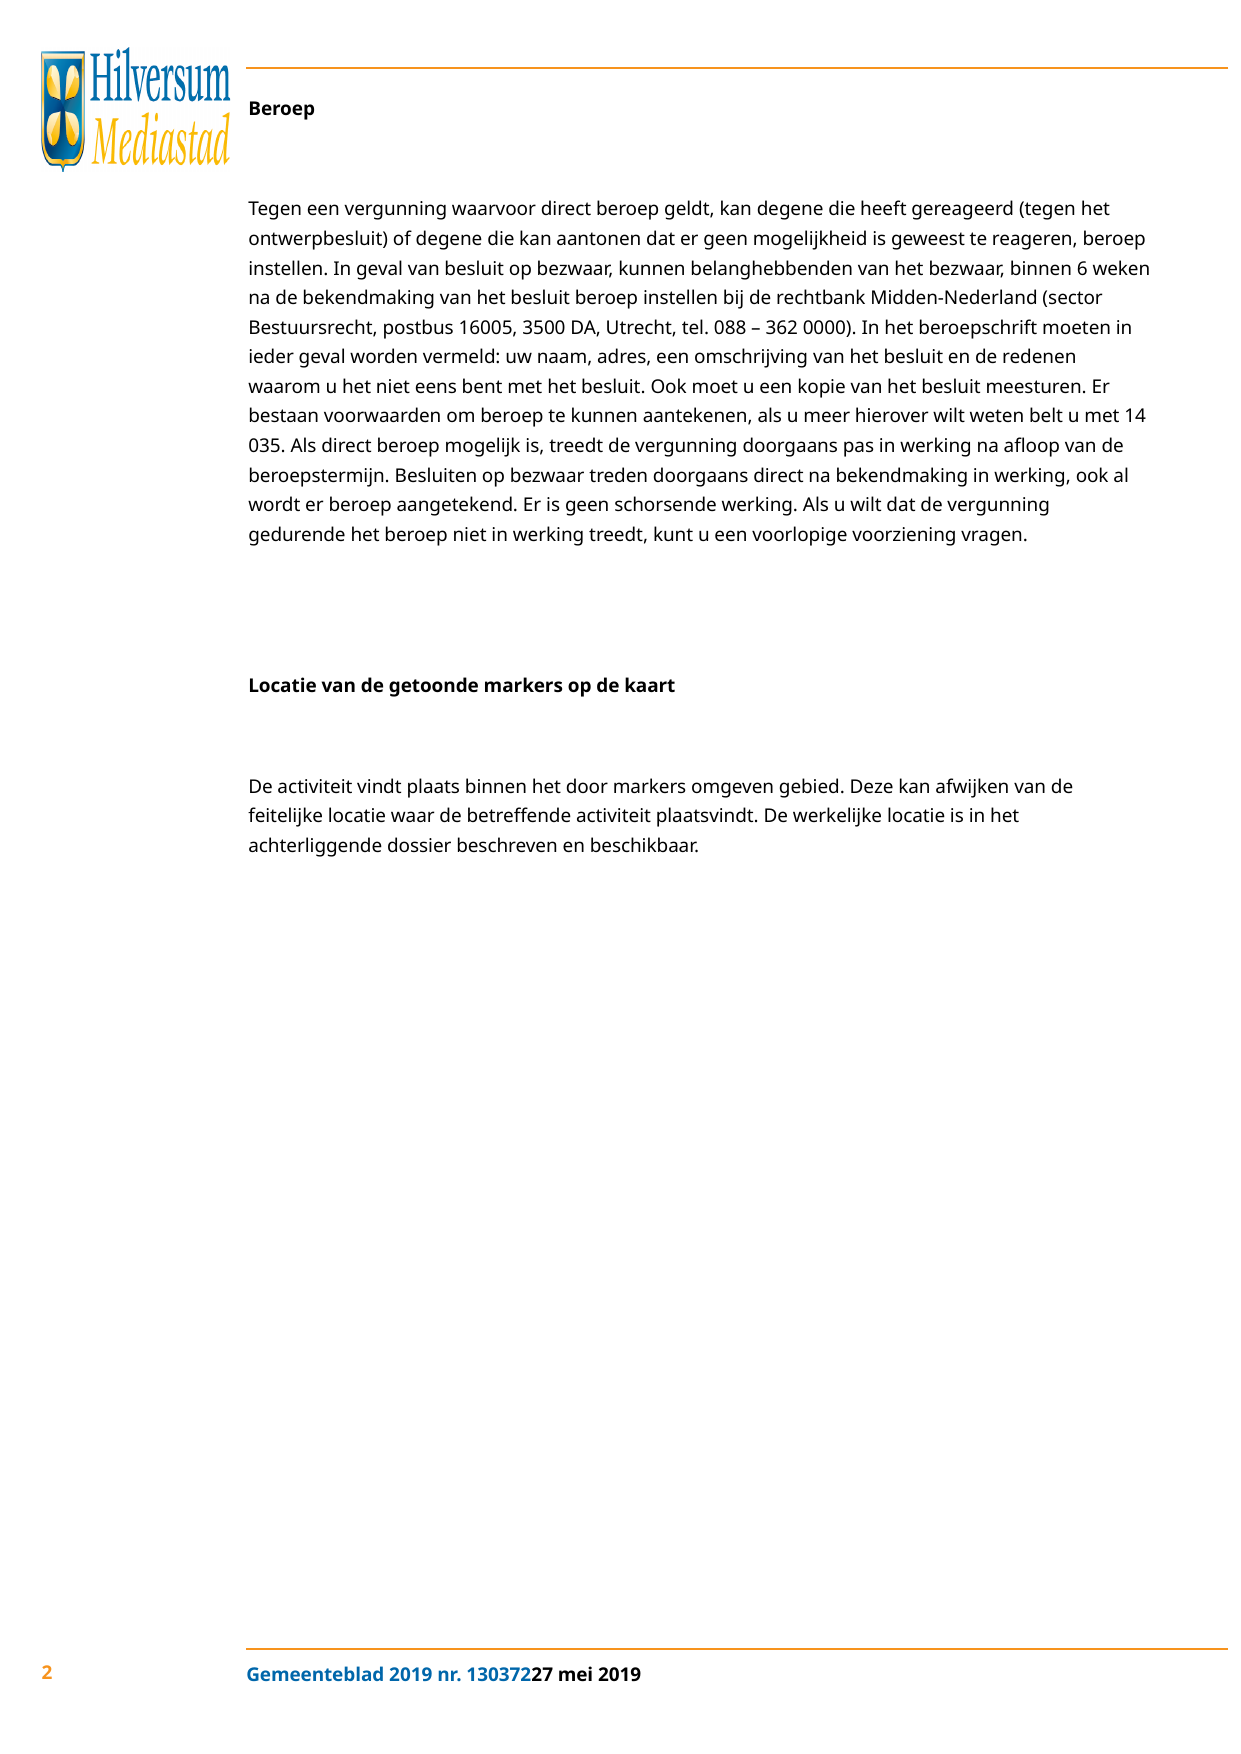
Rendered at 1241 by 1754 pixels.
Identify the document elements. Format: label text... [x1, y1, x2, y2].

text Beroep [248, 95, 1152, 121]
text Locatie van de getoonde markers op de kaart [248, 672, 1152, 698]
text De activiteit vindt plaats binnen het door markers omgeven gebied. Deze kan afwijken van de feitelijke locatie waar de betreffende activiteit plaatsvindt. De werkelijke locatie is in het achterliggende dossier beschreven en beschikbaar. [248, 773, 1152, 858]
picture [41, 47, 231, 172]
text Tegen een vergunning waarvoor direct beroep geldt, kan degene die heeft gereageerd (tegen het ontwerpbesluit) of degene die kan aantonen dat er geen mogelijkheid is geweest te reageren, beroep instellen. In geval van besluit op bezwaar, kunnen belanghebbenden van het bezwaar, binnen 6 weken na de bekendmaking van het besluit beroep instellen bij de rechtbank Midden-Nederland (sector Bestuursrecht, postbus 16005, 3500 DA, Utrecht, tel. 088 – 362 0000). In het beroepschrift moeten in ieder geval worden vermeld: uw naam, adres, een omschrijving van het besluit en de redenen waarom u het niet eens bent met het besluit. Ook moet u een kopie van het besluit meesturen. Er bestaan voorwaarden om beroep te kunnen aantekenen, als u meer hierover wilt weten belt u met 14 035. Als direct beroep mogelijk is, treedt de vergunning doorgaans pas in werking na afloop van de beroepstermijn. Besluiten op bezwaar treden doorgaans direct na bekendmaking in werking, ook al wordt er beroep aangetekend. Er is geen schorsende werking. Als u wilt dat de vergunning gedurende het beroep niet in werking treedt, kunt u een voorlopige voorziening vragen. [248, 196, 1152, 547]
